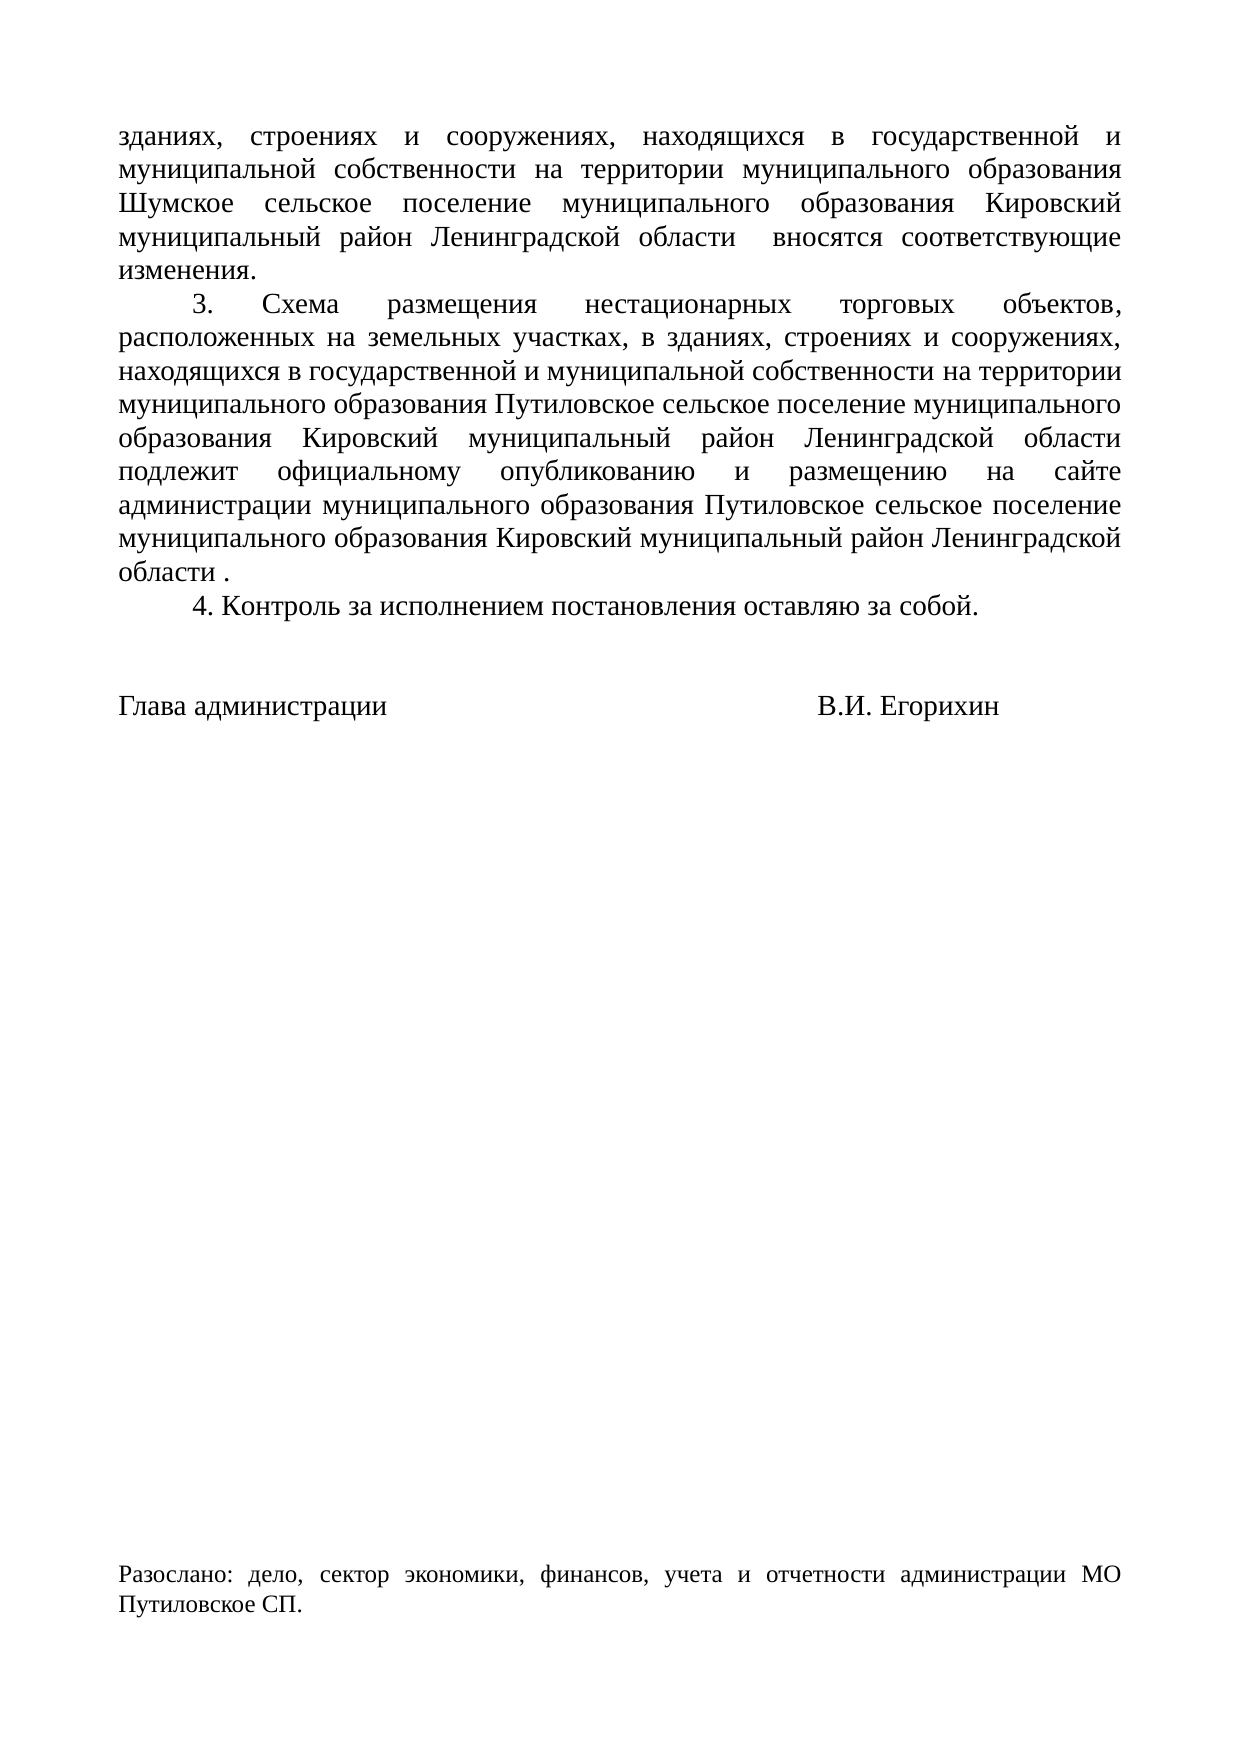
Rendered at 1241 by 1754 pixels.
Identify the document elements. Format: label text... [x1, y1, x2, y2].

text 3. Схема размещения нестационарных торговых объектов, расположенных на земельных участках, в зданиях, строениях и сооружениях, находящихся в государственной и муниципальной собственности на территории муниципального образования Путиловское сельское поселение муниципального образования Кировский муниципальный район Ленинградской области подлежит официальному опубликованию и размещению на сайте администрации муниципального образования Путиловское сельское поселение муниципального образования Кировский муниципальный район Ленинградской области . [118, 286, 1122, 588]
text зданиях, строениях и сооружениях, находящихся в государственной и муниципальной собственности на территории муниципального образования Шумское сельское поселение муниципального образования Кировский муниципальный район Ленинградской области вносятся соответствующие изменения. [118, 118, 1122, 286]
text 4. Контроль за исполнением постановления оставляю за собой. [118, 588, 1122, 621]
text Разослано: дело, сектор экономики, финансов, учета и отчетности администрации МО Путиловское СП. [118, 1556, 1122, 1618]
text Глава администрации В.И. Егорихин [118, 688, 1122, 722]
